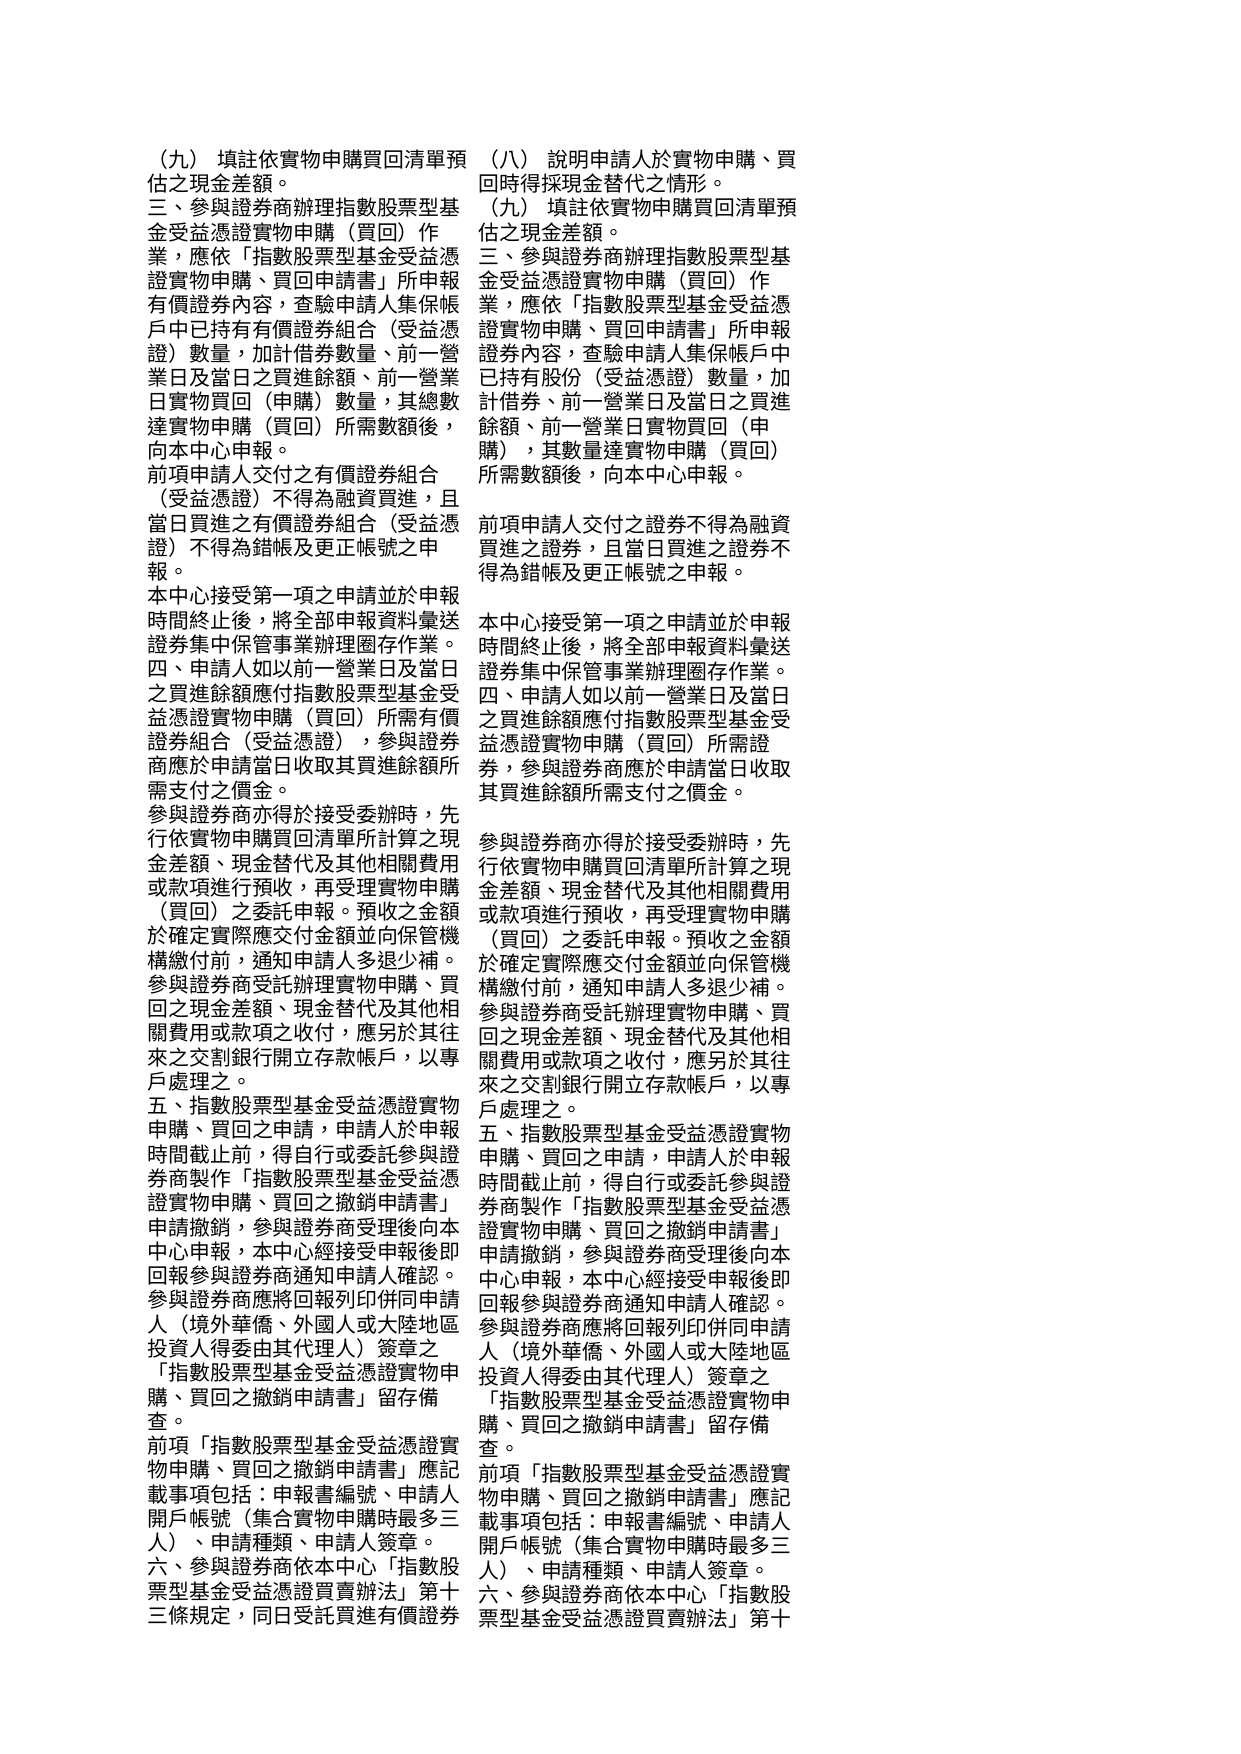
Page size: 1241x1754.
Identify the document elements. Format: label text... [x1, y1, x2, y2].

table_cell （八） 說明申請人於實物申購、買回時得採現金替代之情形。 （九） 填註依實物申購買回清單預估之現金差額。 三、參與證券商辦理指數股票型基金受益憑證實物申購（買回）作業，應依「指數股票型基金受益憑證實物申購、買回申請書」所申報證券內容，查驗申請人集保帳戶中已持有股份（受益憑證）數量，加計借券、前一營業日及當日之買進餘額、前一營業日實物買回（申購），其數量達實物申購（買回）所需數額後，向本中心申報。 前項申請人交付之證券不得為融資買進之證券，且當日買進之證券不得為錯帳及更正帳號之申報。 本中心接受第一項之申請並於申報時間終止後，將全部申報資料彙送證券集中保管事業辦理圈存作業。 四、申請人如以前一營業日及當日之買進餘額應付指數股票型基金受益憑證實物申購（買回）所需證券，參與證券商應於申請當日收取其買進餘額所需支付之價金。 參與證券商亦得於接受委辦時，先行依實物申購買回清單所計算之現金差額、現金替代及其他相關費用或款項進行預收，再受理實物申購（買回）之委託申報。預收之金額於確定實際應交付金額並向保管機構繳付前，通知申請人多退少補。參與證券商受託辦理實物申購、買回之現金差額、現金替代及其他相關費用或款項之收付，應另於其往來之交割銀行開立存款帳戶，以專戶處理之。 五、指數股票型基金受益憑證實物申購、買回之申請，申請人於申報時間截止前，得自行或委託參與證券商製作「指數股票型基金受益憑證實物申購、買回之撤銷申請書」申請撤銷，參與證券商受理後向本中心申報，本中心經接受申報後即回報參與證券商通知申請人確認。參與證券商應將回報列印併同申請人（境外華僑、外國人或大陸地區投資人得委由其代理人）簽章之「指數股票型基金受益憑證實物申購、買回之撤銷申請書」留存備查。 前項「指數股票型基金受益憑證實物申購、買回之撤銷申請書」應記載事項包括：申報書編號、申請人開戶帳號（集合實物申購時最多三人）、申請種類、申請人簽章。 六、參與證券商依本中心「指數股票型基金受益憑證買賣辦法」第十 [478, 148, 809, 1632]
table_cell （九） 填註依實物申購買回清單預估之現金差額。 三、參與證券商辦理指數股票型基金受益憑證實物申購（買回）作業，應依「指數股票型基金受益憑證實物申購、買回申請書」所申報有價證券內容，查驗申請人集保帳戶中已持有有價證券組合（受益憑證）數量，加計借券數量、前一營業日及當日之買進餘額、前一營業日實物買回（申購）數量，其總數達實物申購（買回）所需數額後，向本中心申報。 前項申請人交付之有價證券組合（受益憑證）不得為融資買進，且當日買進之有價證券組合（受益憑證）不得為錯帳及更正帳號之申報。 本中心接受第一項之申請並於申報時間終止後，將全部申報資料彙送證券集中保管事業辦理圈存作業。 四、申請人如以前一營業日及當日之買進餘額應付指數股票型基金受益憑證實物申購（買回）所需有價證券組合（受益憑證），參與證券商應於申請當日收取其買進餘額所需支付之價金。 參與證券商亦得於接受委辦時，先行依實物申購買回清單所計算之現金差額、現金替代及其他相關費用或款項進行預收，再受理實物申購（買回）之委託申報。預收之金額於確定實際應交付金額並向保管機構繳付前，通知申請人多退少補。參與證券商受託辦理實物申購、買回之現金差額、現金替代及其他相關費用或款項之收付，應另於其往來之交割銀行開立存款帳戶，以專戶處理之。 五、指數股票型基金受益憑證實物申購、買回之申請，申請人於申報時間截止前，得自行或委託參與證券商製作「指數股票型基金受益憑證實物申購、買回之撤銷申請書」申請撤銷，參與證券商受理後向本中心申報，本中心經接受申報後即回報參與證券商通知申請人確認。參與證券商應將回報列印併同申請人（境外華僑、外國人或大陸地區投資人得委由其代理人）簽章之「指數股票型基金受益憑證實物申購、買回之撤銷申請書」留存備查。 前項「指數股票型基金受益憑證實物申購、買回之撤銷申請書」應記載事項包括：申報書編號、申請人開戶帳號（集合實物申購時最多三人）、申請種類、申請人簽章。 六、參與證券商依本中心「指數股票型基金受益憑證買賣辦法」第十三條規定，同日受託買進有價證券 [148, 148, 478, 1632]
table_cell [809, 148, 1092, 1632]
